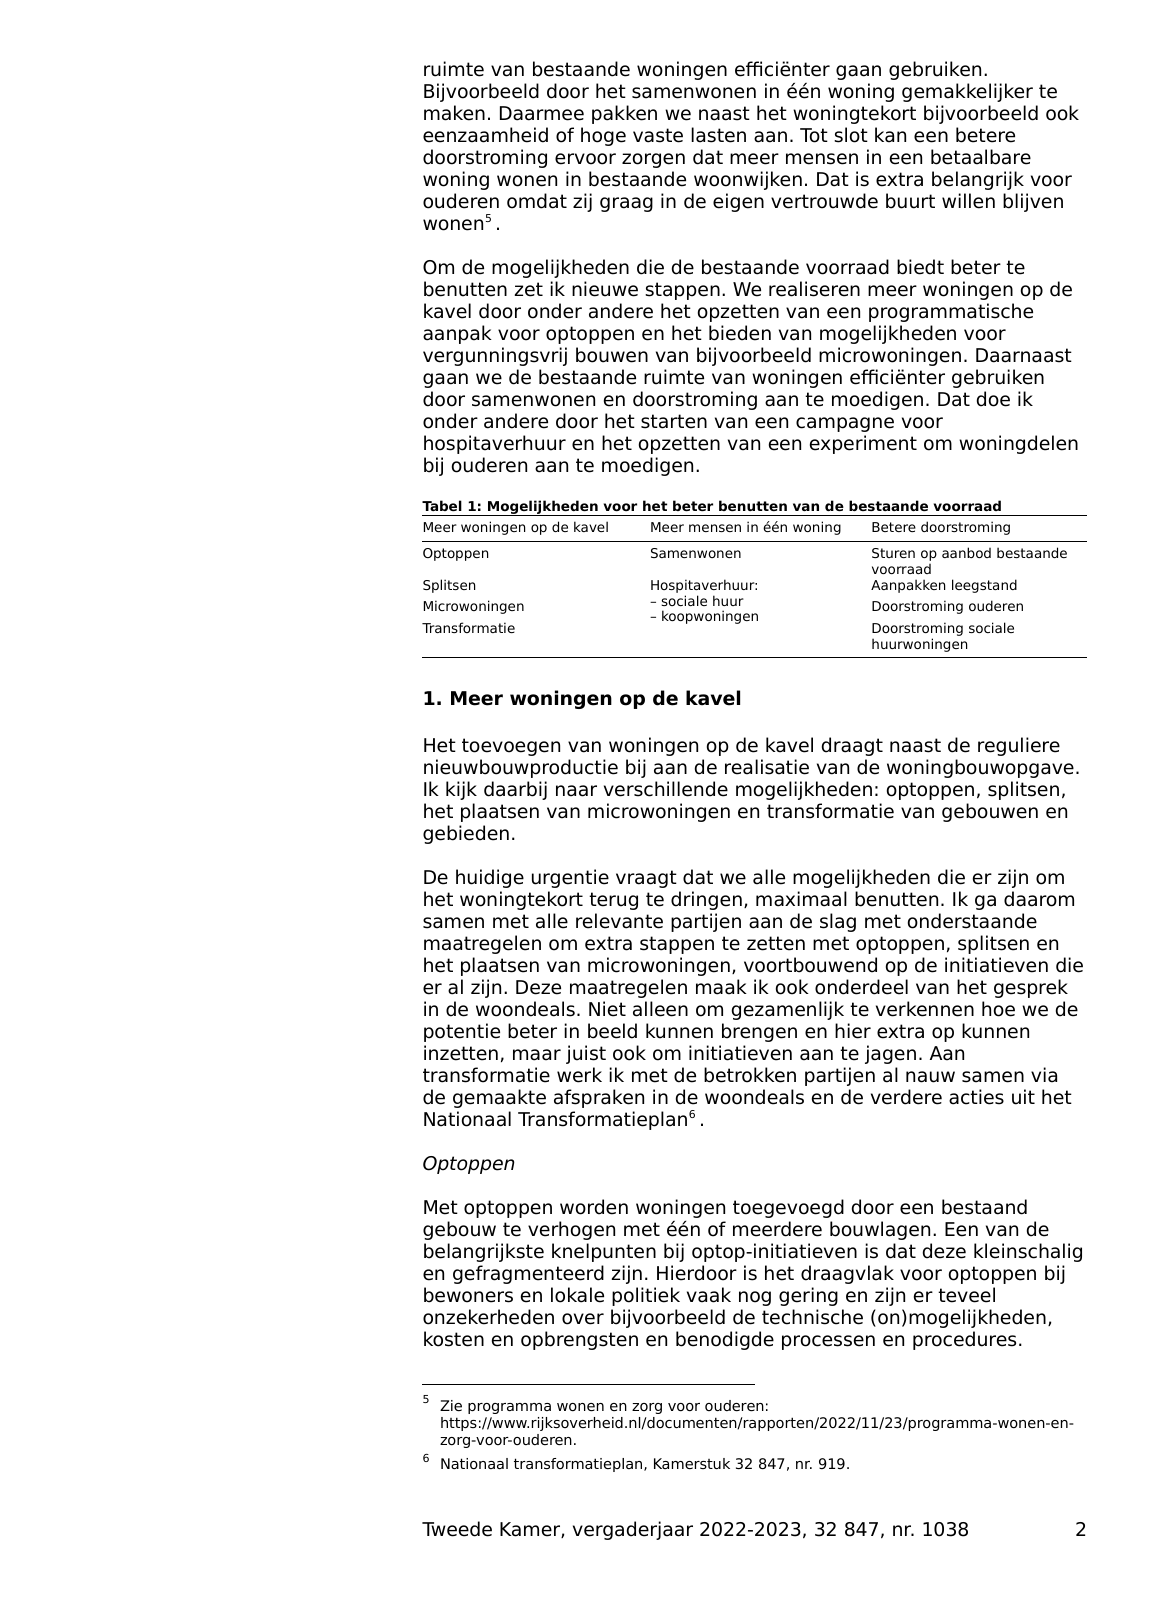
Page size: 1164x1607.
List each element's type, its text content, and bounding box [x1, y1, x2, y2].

table_cell Betere doorstroming [865, 516, 1087, 541]
table_cell Meer mensen in één woning [644, 516, 865, 541]
table_cell Samenwonen [644, 542, 865, 578]
table_cell Meer woningen op de kavel [422, 516, 644, 541]
text De huidige urgentie vraagt dat we alle mogelijkheden die er zijn om het woningtekort terug te dringen, maximaal benutten. Ik ga daarom samen met alle relevante partijen aan de slag met onderstaande maatregelen om extra stappen te zetten met optoppen, splitsen en het plaatsen van microwoningen, voortbouwend op de initiatieven die er al zijn. Deze maatregelen maak ik ook onderdeel van het gesprek in de woondeals. Niet alleen om gezamenlijk te verkennen hoe we de potentie beter in beeld kunnen brengen en hier extra op kunnen inzetten, maar juist ook om initiatieven aan te jagen. Aan transformatie werk ik met de betrokken partijen al nauw samen via de gemaakte afspraken in de woondeals en de verdere acties uit het Nationaal Transformatieplan. [422, 867, 1087, 1131]
subtitle 1. Meer woningen op de kavel [422, 688, 1087, 710]
table_cell Optoppen [422, 542, 644, 578]
table_cell Doorstroming sociale huurwoningen [865, 620, 1087, 657]
table_header Tabel 1: Mogelijkheden voor het beter benutten van de bestaande voorraad [422, 499, 1087, 514]
text ruimte van bestaande woningen efficiënter gaan gebruiken. Bijvoorbeeld door het samenwonen in één woning gemakkelijker te maken. Daarmee pakken we naast het woningtekort bijvoorbeeld ook eenzaamheid of hoge vaste lasten aan. Tot slot kan een betere doorstroming ervoor zorgen dat meer mensen in een betaalbare woning wonen in bestaande woonwijken. Dat is extra belangrijk voor ouderen omdat zij graag in de eigen vertrouwde buurt willen blijven wonen. [422, 59, 1087, 235]
text Om de mogelijkheden die de bestaande voorraad biedt beter te benutten zet ik nieuwe stappen. We realiseren meer woningen op de kavel door onder andere het opzetten van een programmatische aanpak voor optoppen en het bieden van mogelijkheden voor vergunningsvrij bouwen van bijvoorbeeld microwoningen. Daarnaast gaan we de bestaande ruimte van woningen efficiënter gebruiken door samenwonen en doorstroming aan te moedigen. Dat doe ik onder andere door het starten van een campagne voor hospitaverhuur en het opzetten van een experiment om woningdelen bij ouderen aan te moedigen. [422, 257, 1087, 477]
text Nationaal transformatieplan, Kamerstuk 32 847, nr. 919. [422, 1452, 1087, 1474]
table_cell Splitsen [422, 578, 644, 598]
text Het toevoegen van woningen op de kavel draagt naast de reguliere nieuwbouwproductie bij aan de realisatie van de woningbouwopgave. Ik kijk daarbij naar verschillende mogelijkheden: optoppen, splitsen, het plaatsen van microwoningen en transformatie van gebouwen en gebieden. [422, 735, 1087, 845]
table_cell Doorstroming ouderen [865, 598, 1087, 620]
text Zie programma wonen en zorg voor ouderen: https://www.rijksoverheid.nl/documenten/rapporten/2022/11/23/programma-wonen-en-zorg-voor-ouderen. [422, 1393, 1087, 1449]
table_cell Sturen op aanbod bestaande voorraad [865, 542, 1087, 578]
table_cell Transformatie [422, 620, 644, 657]
table_cell Hospitaverhuur: – sociale huur – koopwoningen [644, 578, 865, 657]
table_cell Microwoningen [422, 598, 644, 620]
subtitle Optoppen [422, 1153, 1087, 1175]
table_cell Aanpakken leegstand [865, 578, 1087, 598]
text Met optoppen worden woningen toegevoegd door een bestaand gebouw te verhogen met één of meerdere bouwlagen. Een van de belangrijkste knelpunten bij optop-initiatieven is dat deze kleinschalig en gefragmenteerd zijn. Hierdoor is het draagvlak voor optoppen bij bewoners en lokale politiek vaak nog gering en zijn er teveel onzekerheden over bijvoorbeeld de technische (on)mogelijkheden, kosten en opbrengsten en benodigde processen en procedures. [422, 1197, 1087, 1351]
